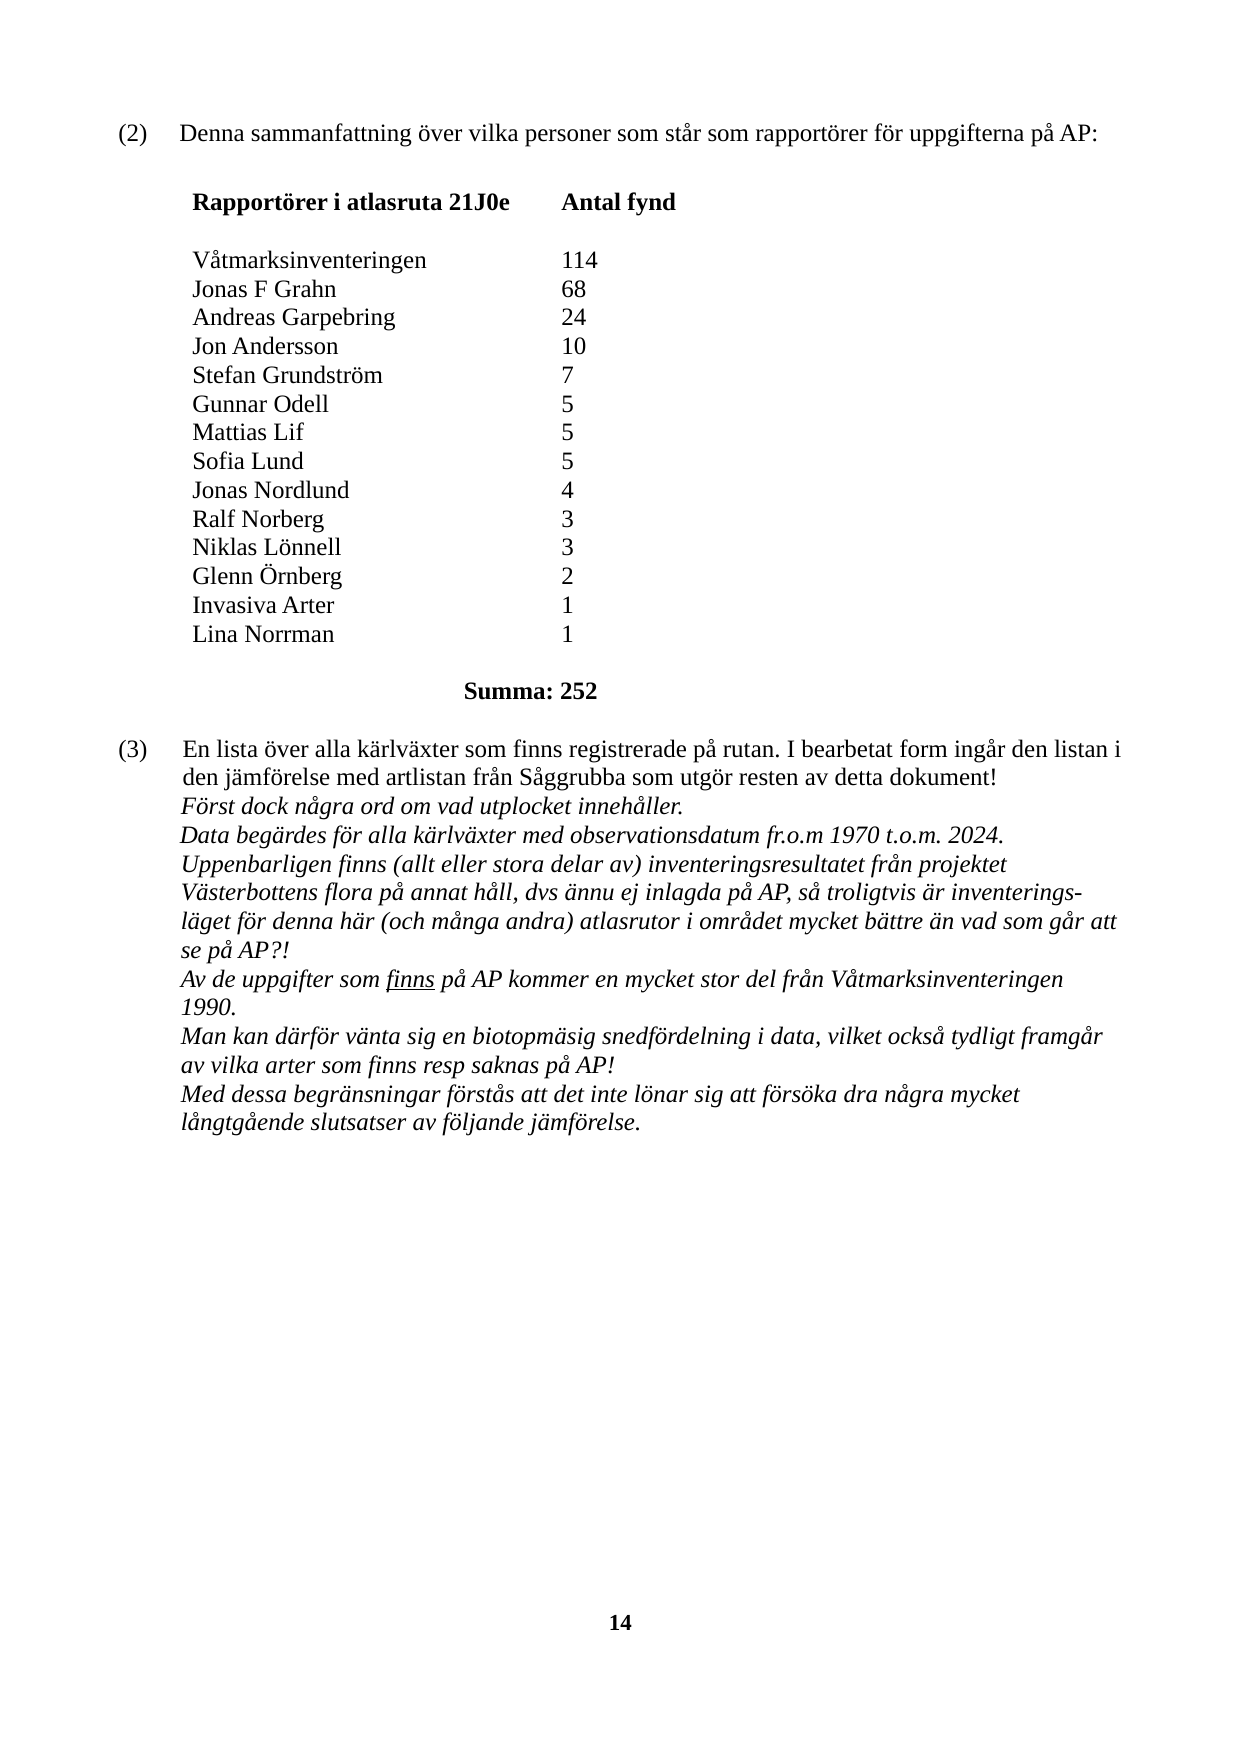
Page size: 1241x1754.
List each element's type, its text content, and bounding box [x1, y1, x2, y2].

text långtgående slutsatser av följande jämförelse. [118, 1107, 1122, 1136]
text (2) Denna sammanfattning över vilka personer som står som rapportörer för uppgifterna på AP: [118, 118, 1122, 176]
text 1990. [118, 992, 1122, 1021]
text Sofia Lund 5 [118, 446, 1122, 475]
text Jonas F Grahn 68 [118, 274, 1122, 302]
text av vilka arter som finns resp saknas på AP! Med dessa begränsningar förstås att det inte lönar sig att försöka dra några mycket [118, 1050, 1122, 1107]
text Västerbottens flora på annat håll, dvs ännu ej inlagda på AP, så troligtvis är inventerings-­ läget för denna här (och många andra) atlasrutor i området mycket bättre än vad som går att [118, 877, 1122, 935]
text Summa: 252 (3) En lista över alla kärlväxter som finns registrerade på rutan. I bearbetat form ingår den listan i den jämförelse med artlistan från Såggrubba som utgör resten av detta dokument! [118, 676, 1122, 791]
text Ralf Norberg 3 [118, 504, 1122, 532]
text Glenn Örnberg 2 [118, 561, 1122, 590]
text Uppenbarligen finns (allt eller stora delar av) inventeringsresultatet från projektet [118, 849, 1122, 877]
text Man kan därför vänta sig en biotopmäsig snedfördelning i data, vilket också tydligt framgår [118, 1021, 1122, 1050]
text Stefan Grundström 7 [118, 360, 1122, 389]
text Gunnar Odell 5 [118, 389, 1122, 417]
text se på AP?! Av de uppgifter som finns på AP kommer en mycket stor del från Våtmarksinventeringen [118, 935, 1122, 992]
text Mattias Lif 5 [118, 417, 1122, 446]
text Invasiva Arter 1 [118, 590, 1122, 619]
text Våtmarksinventeringen 114 [118, 245, 1122, 274]
text Andreas Garpebring 24 [118, 302, 1122, 331]
text Jon Andersson 10 [118, 331, 1122, 360]
text Jonas Nordlund 4 [118, 475, 1122, 504]
text Först dock några ord om vad utplocket innehåller. Data begärdes för alla kärlväxter med observationsdatum fr.o.m 1970 t.o.m. 2024. [136, 791, 1122, 849]
text Lina Norrman 1 [118, 619, 1122, 647]
text Rapportörer i atlasruta 21J0e Antal fynd [118, 187, 1122, 245]
text Niklas Lönnell 3 [118, 532, 1122, 561]
